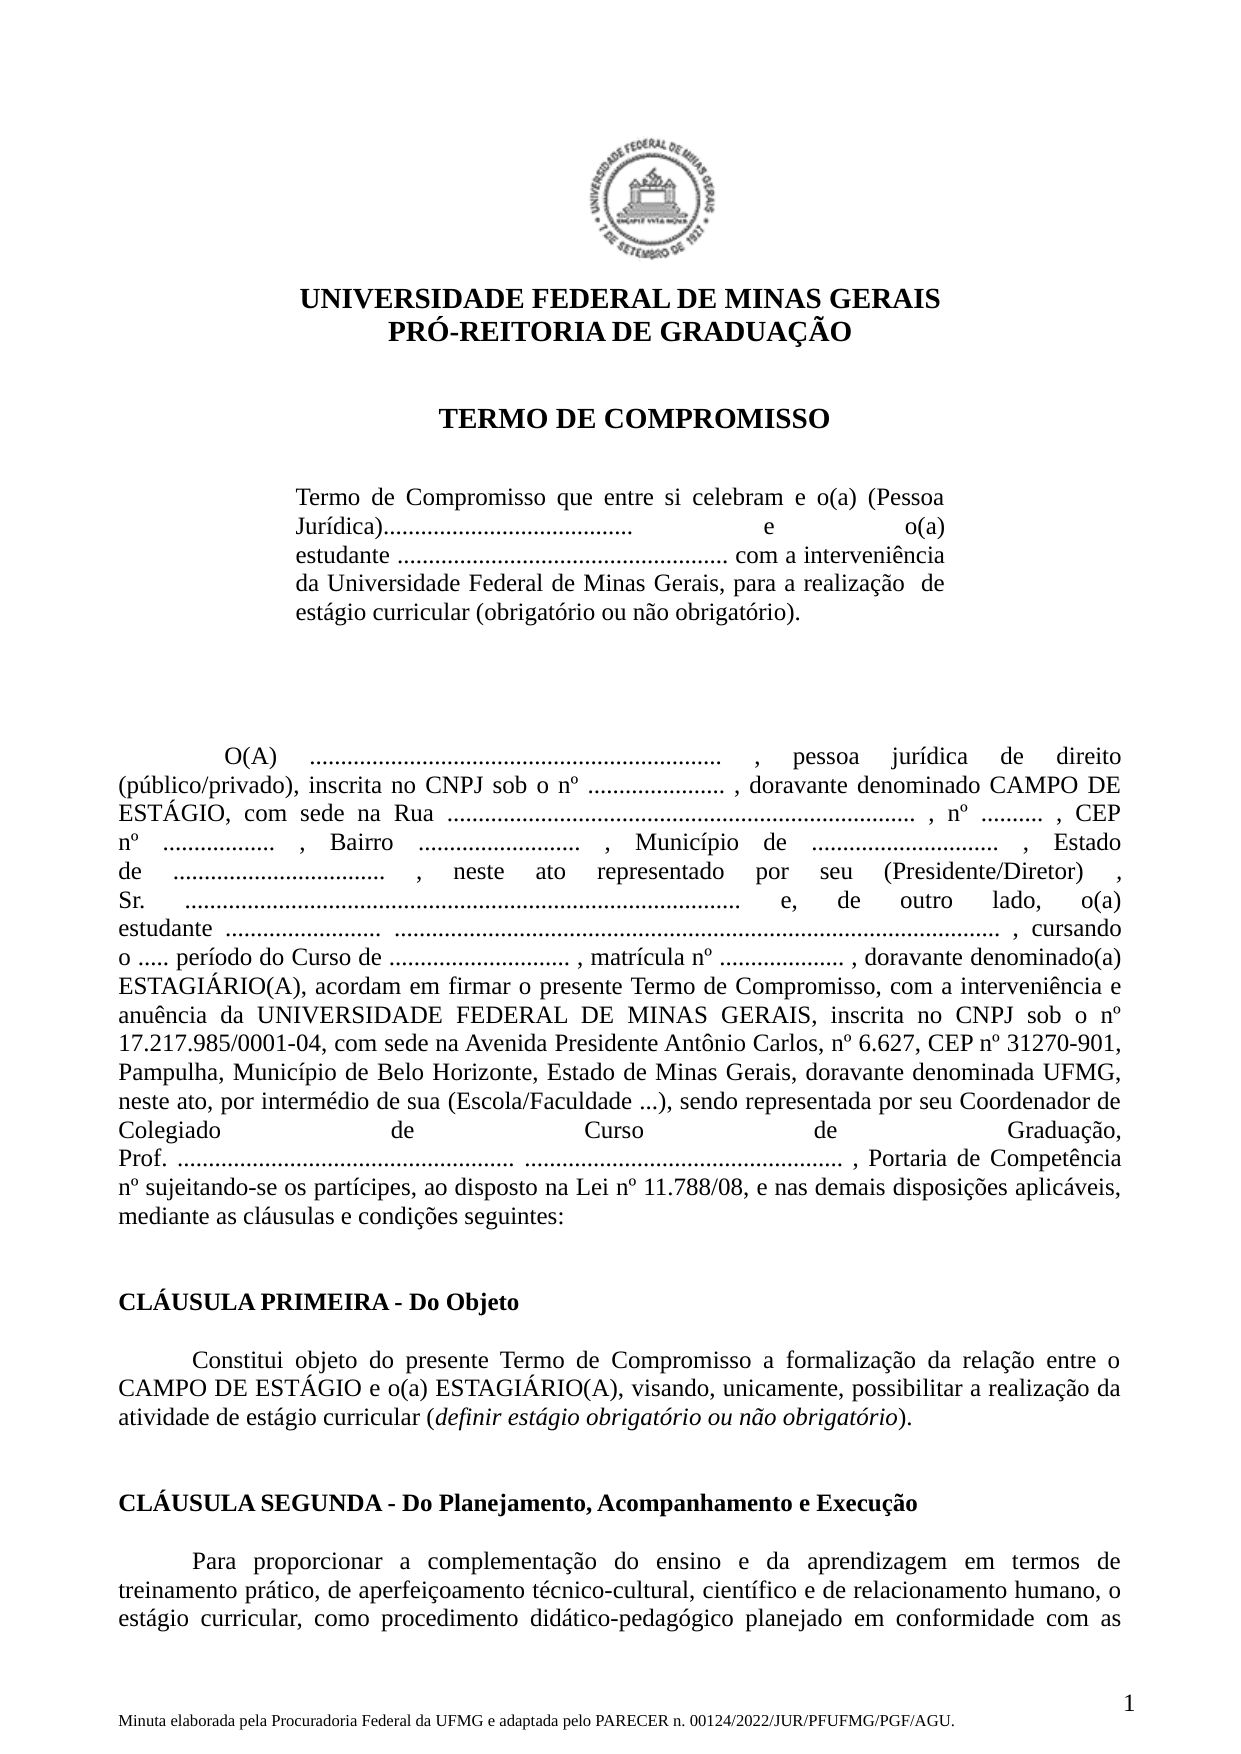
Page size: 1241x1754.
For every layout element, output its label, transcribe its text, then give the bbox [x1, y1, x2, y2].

text Para proporcionar a complementação do ensino e da aprendizagem em termos de treinamento prático, de aperfeiçoamento técnico-cultural, científico e de relacionamento humano, o estágio curricular, como procedimento didático-pedagógico planejado em conformidade com as [118, 1546, 1122, 1632]
text Termo de Compromisso que entre si celebram e o(a) (Pessoa Jurídica)........................................ e o(a) estudante ..................................................... com a interveniência da Universidade Federal de Minas Gerais, para a realização de estágio curricular (obrigatório ou não obrigatório). [295, 482, 945, 626]
text CLÁUSULA PRIMEIRA - Do Objeto [118, 1287, 1122, 1316]
text Constitui objeto do presente Termo de Compromisso a formalização da relação entre o CAMPO DE ESTÁGIO e o(a) ESTAGIÁRIO(A), visando, unicamente, possibilitar a realização da atividade de estágio curricular (definir estágio obrigatório ou não obrigatório). [118, 1345, 1122, 1431]
text PRÓ-REITORIA DE GRADUAÇÃO [118, 314, 1122, 348]
text UNIVERSIDADE FEDERAL DE MINAS GERAIS [118, 281, 1122, 314]
text CLÁUSULA SEGUNDA - Do Planejamento, Acompanhamento e Execução [118, 1488, 1122, 1517]
text TERMO DE COMPROMISSO [118, 401, 1122, 434]
text O(A) .................................................................. , pessoa jurídica de direito (público/privado), inscrita no CNPJ sob o nº ...................... , doravante denominado CAMPO DE ESTÁGIO, com sede na Rua ........................................................................... , nº .......... , CEP nº .................. , Bairro .......................... , Município de .............................. , Estado de .................................. , neste ato representado por seu (Presidente/Diretor) , Sr. ......................................................................................... e, de outro lado, o(a) estudante ......................... ................................................................................................. , cursando o ..... período do Curso de ............................. , matrícula nº .................... , doravante denominado(a) ESTAGIÁRIO(A), acordam em firmar o presente Termo de Compromisso, com a interveniência e anuência da UNIVERSIDADE FEDERAL DE MINAS GERAIS, inscrita no CNPJ sob o nº 17.217.985/0001-04, com sede na Avenida Presidente Antônio Carlos, nº 6.627, CEP nº 31270-901, Pampulha, Município de Belo Horizonte, Estado de Minas Gerais, doravante denominada UFMG, neste ato, por intermédio de sua (Escola/Faculdade ...), sendo representada por seu Coordenador de Colegiado de Curso de Graduação, Prof. ...................................................... ................................................... , Portaria de Competência nº sujeitando-se os partícipes, ao disposto na Lei nº 11.788/08, e nas demais disposições aplicáveis, mediante as cláusulas e condições seguintes: [118, 741, 1122, 1230]
picture [586, 133, 719, 264]
